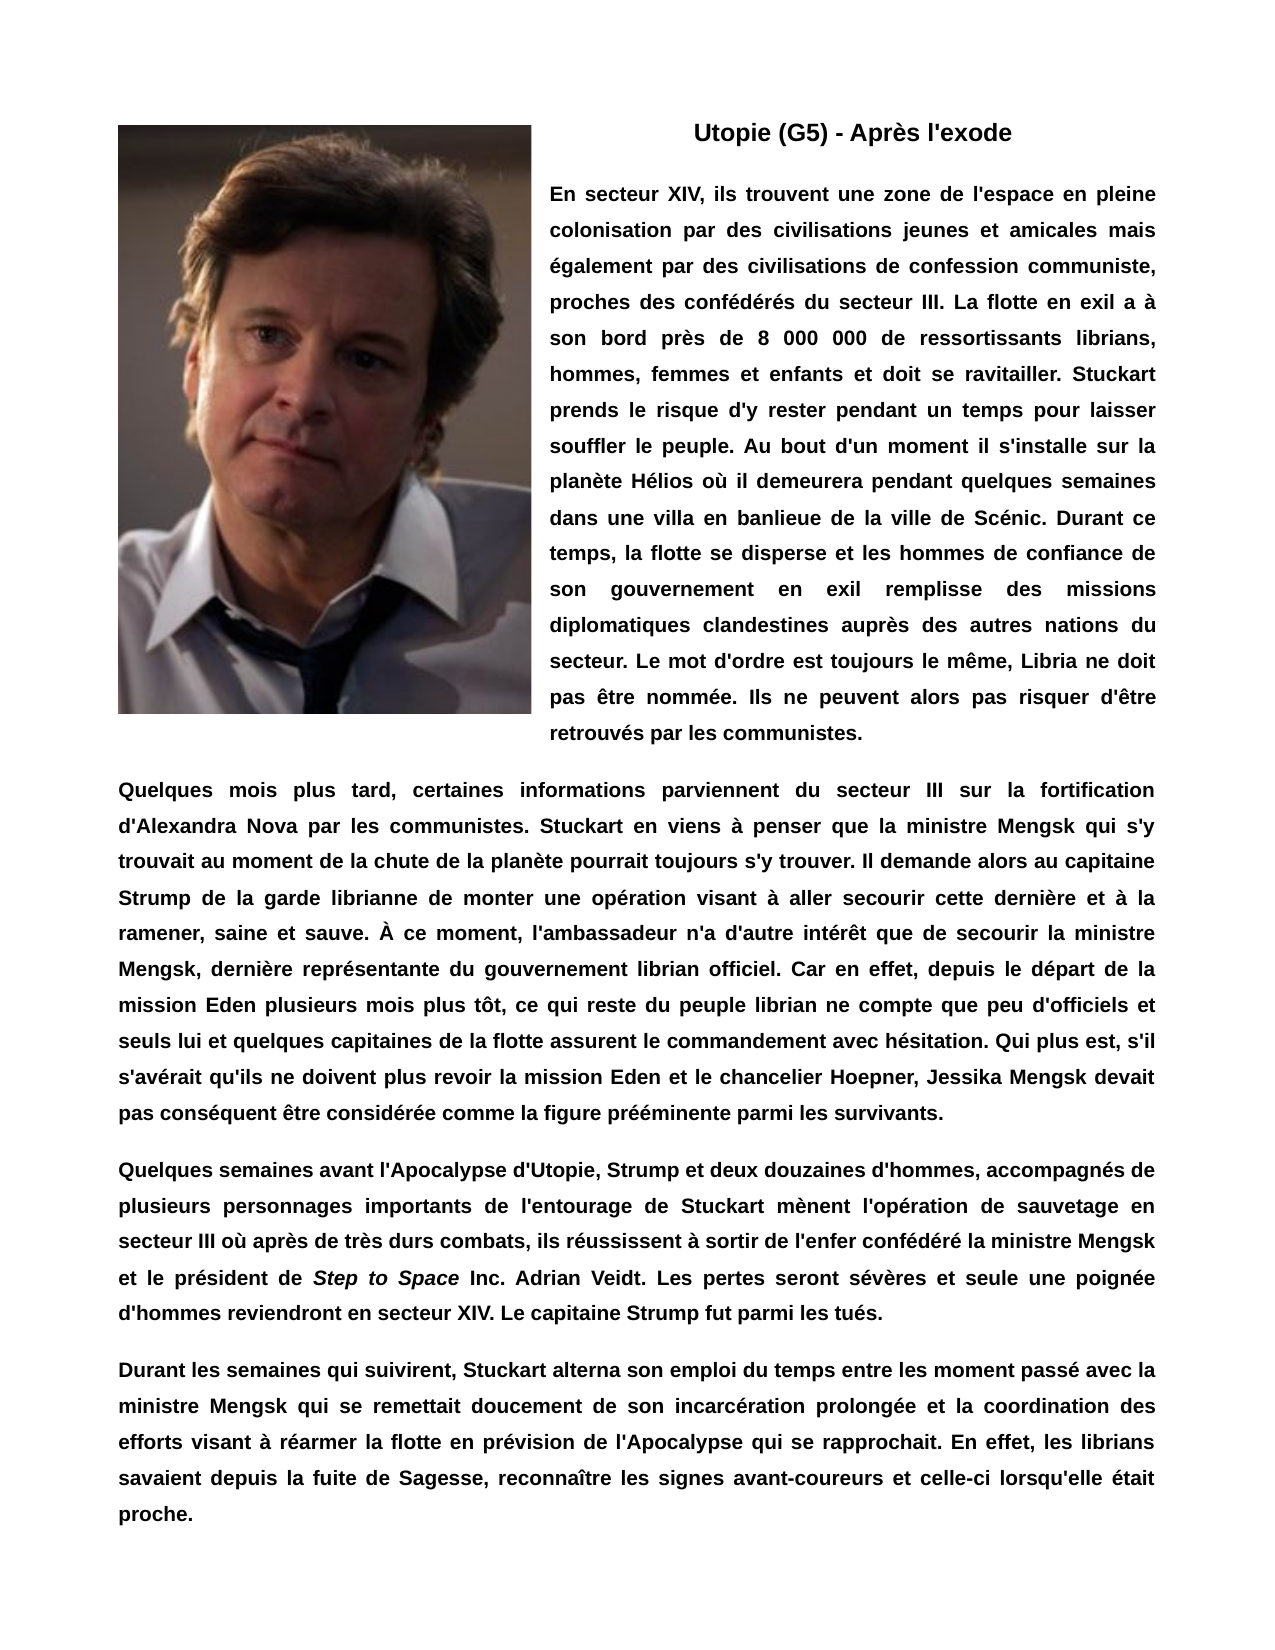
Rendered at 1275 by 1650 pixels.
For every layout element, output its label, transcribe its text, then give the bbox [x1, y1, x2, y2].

text Durant les semaines qui suivirent, Stuckart alterna son emploi du temps entre les moment passé avec la ministre Mengsk qui se remettait doucement de son incarcération prolongée et la coordination des efforts visant à réarmer la flotte en prévision de l'Apocalypse qui se rapprochait. En effet, les librians savaient depuis la fuite de Sagesse, reconnaître les signes avant-coureurs et celle-ci lorsqu'elle était proche. [118, 1358, 1157, 1526]
text En secteur XIV, ils trouvent une zone de l'espace en pleine colonisation par des civilisations jeunes et amicales mais également par des civilisations de confession communiste, proches des confédérés du secteur III. La flotte en exil a à son bord près de 8 000 000 de ressortissants librians, hommes, femmes et enfants et doit se ravitailler. Stuckart prends le risque d'y rester pendant un temps pour laisser souffler le peuple. Au bout d'un moment il s'installe sur la planète Hélios où il demeurera pendant quelques semaines dans une villa en banlieue de la ville de Scénic. Durant ce temps, la flotte se disperse et les hommes de confiance de son gouvernement en exil remplisse des missions diplomatiques clandestines auprès des autres nations du secteur. Le mot d'ordre est toujours le même, Libria ne doit pas être nommée. Ils ne peuvent alors pas risquer d'être retrouvés par les communistes. [118, 182, 1157, 745]
text Utopie (G5) - Après l'exode [118, 118, 1157, 147]
text Quelques semaines avant l'Apocalypse d'Utopie, Strump et deux douzaines d'hommes, accompagnés de plusieurs personnages importants de l'entourage de Stuckart mènent l'opération de sauvetage en secteur III où après de très durs combats, ils réussissent à sortir de l'enfer confédéré la ministre Mengsk et le président de Step to Space Inc. Adrian Veidt. Les pertes seront sévères et seule une poignée d'hommes reviendront en secteur XIV. Le capitaine Strump fut parmi les tués. [118, 1157, 1157, 1325]
text Quelques mois plus tard, certaines informations parviennent du secteur III sur la fortification d'Alexandra Nova par les communistes. Stuckart en viens à penser que la ministre Mengsk qui s'y trouvait au moment de la chute de la planète pourrait toujours s'y trouver. Il demande alors au capitaine Strump de la garde librianne de monter une opération visant à aller secourir cette dernière et à la ramener, saine et sauve. À ce moment, l'ambassadeur n'a d'autre intérêt que de secourir la ministre Mengsk, dernière représentante du gouvernement librian officiel. Car en effet, depuis le départ de la mission Eden plusieurs mois plus tôt, ce qui reste du peuple librian ne compte que peu d'officiels et seuls lui et quelques capitaines de la flotte assurent le commandement avec hésitation. Qui plus est, s'il s'avérait qu'ils ne doivent plus revoir la mission Eden et le chancelier Hoepner, Jessika Mengsk devait pas conséquent être considérée comme la figure prééminente parmi les survivants. [118, 777, 1157, 1125]
